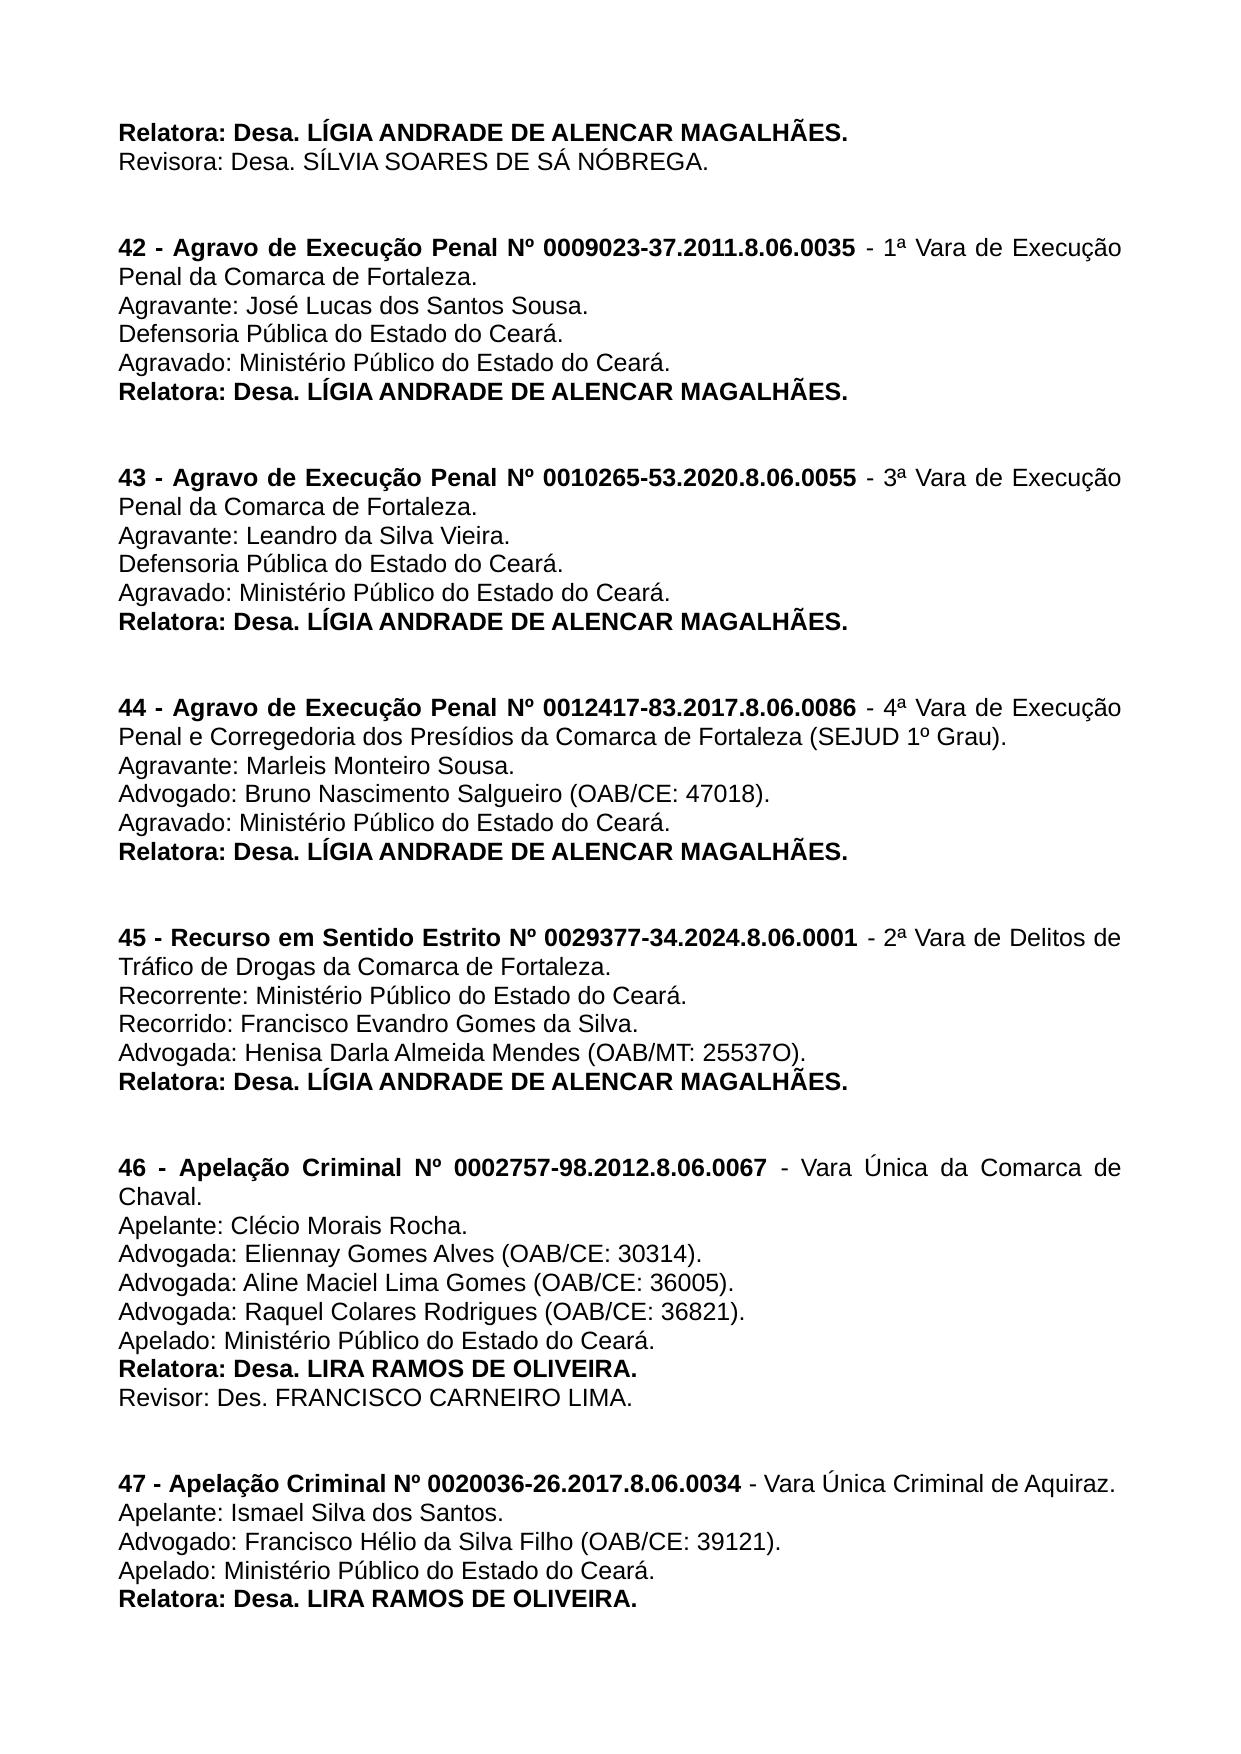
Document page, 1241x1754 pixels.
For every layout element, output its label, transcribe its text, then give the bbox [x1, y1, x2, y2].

text Recorrido: Francisco Evandro Gomes da Silva. [118, 1009, 1122, 1038]
text Revisor: Des. FRANCISCO CARNEIRO LIMA. [118, 1383, 1122, 1412]
text Relatora: Desa. LÍGIA ANDRADE DE ALENCAR MAGALHÃES. [118, 377, 1122, 406]
text Defensoria Pública do Estado do Ceará. [118, 549, 1122, 578]
text Agravante: José Lucas dos Santos Sousa. [118, 291, 1122, 319]
text 47 - Apelação Criminal Nº 0020036-26.2017.8.06.0034 - Vara Única Criminal de Aquiraz. [118, 1469, 1122, 1498]
text Advogada: Aline Maciel Lima Gomes (OAB/CE: 36005). [118, 1268, 1122, 1297]
text Apelante: Ismael Silva dos Santos. [118, 1498, 1122, 1527]
text Agravado: Ministério Público do Estado do Ceará. [118, 578, 1122, 607]
text Apelado: Ministério Público do Estado do Ceará. [118, 1556, 1122, 1584]
text Relatora: Desa. LIRA RAMOS DE OLIVEIRA. [118, 1584, 1122, 1613]
text Agravado: Ministério Público do Estado do Ceará. [118, 808, 1122, 837]
text Relatora: Desa. LIRA RAMOS DE OLIVEIRA. [118, 1354, 1122, 1383]
text Advogado: Francisco Hélio da Silva Filho (OAB/CE: 39121). [118, 1527, 1122, 1556]
text Relatora: Desa. LÍGIA ANDRADE DE ALENCAR MAGALHÃES. [118, 1067, 1122, 1096]
text Relatora: Desa. LÍGIA ANDRADE DE ALENCAR MAGALHÃES. [118, 118, 1122, 147]
text Agravado: Ministério Público do Estado do Ceará. [118, 348, 1122, 377]
text Revisora: Desa. SÍLVIA SOARES DE SÁ NÓBREGA. [118, 147, 1122, 176]
text 43 - Agravo de Execução Penal Nº 0010265-53.2020.8.06.0055 - 3ª Vara de Execução Penal da Comarca de Fortaleza. [118, 463, 1122, 521]
text Agravante: Marleis Monteiro Sousa. [118, 751, 1122, 779]
text Apelante: Clécio Morais Rocha. [118, 1211, 1122, 1239]
text Relatora: Desa. LÍGIA ANDRADE DE ALENCAR MAGALHÃES. [118, 607, 1122, 636]
text Agravante: Leandro da Silva Vieira. [118, 521, 1122, 549]
text 45 - Recurso em Sentido Estrito Nº 0029377-34.2024.8.06.0001 - 2ª Vara de Delitos de Tráfico de Drogas da Comarca de Fortaleza. [118, 923, 1122, 981]
text 42 - Agravo de Execução Penal Nº 0009023-37.2011.8.06.0035 - 1ª Vara de Execução Penal da Comarca de Fortaleza. [118, 233, 1122, 291]
text Advogado: Bruno Nascimento Salgueiro (OAB/CE: 47018). [118, 779, 1122, 808]
text Apelado: Ministério Público do Estado do Ceará. [118, 1326, 1122, 1354]
text Relatora: Desa. LÍGIA ANDRADE DE ALENCAR MAGALHÃES. [118, 837, 1122, 866]
text Advogada: Raquel Colares Rodrigues (OAB/CE: 36821). [118, 1297, 1122, 1326]
text Advogada: Henisa Darla Almeida Mendes (OAB/MT: 25537O). [118, 1038, 1122, 1067]
text 46 - Apelação Criminal Nº 0002757-98.2012.8.06.0067 - Vara Única da Comarca de Chaval. [118, 1153, 1122, 1211]
text Recorrente: Ministério Público do Estado do Ceará. [118, 981, 1122, 1009]
text 44 - Agravo de Execução Penal Nº 0012417-83.2017.8.06.0086 - 4ª Vara de Execução Penal e Corregedoria dos Presídios da Comarca de Fortaleza (SEJUD 1º Grau). [118, 693, 1122, 751]
text Advogada: Eliennay Gomes Alves (OAB/CE: 30314). [118, 1239, 1122, 1268]
text Defensoria Pública do Estado do Ceará. [118, 319, 1122, 348]
